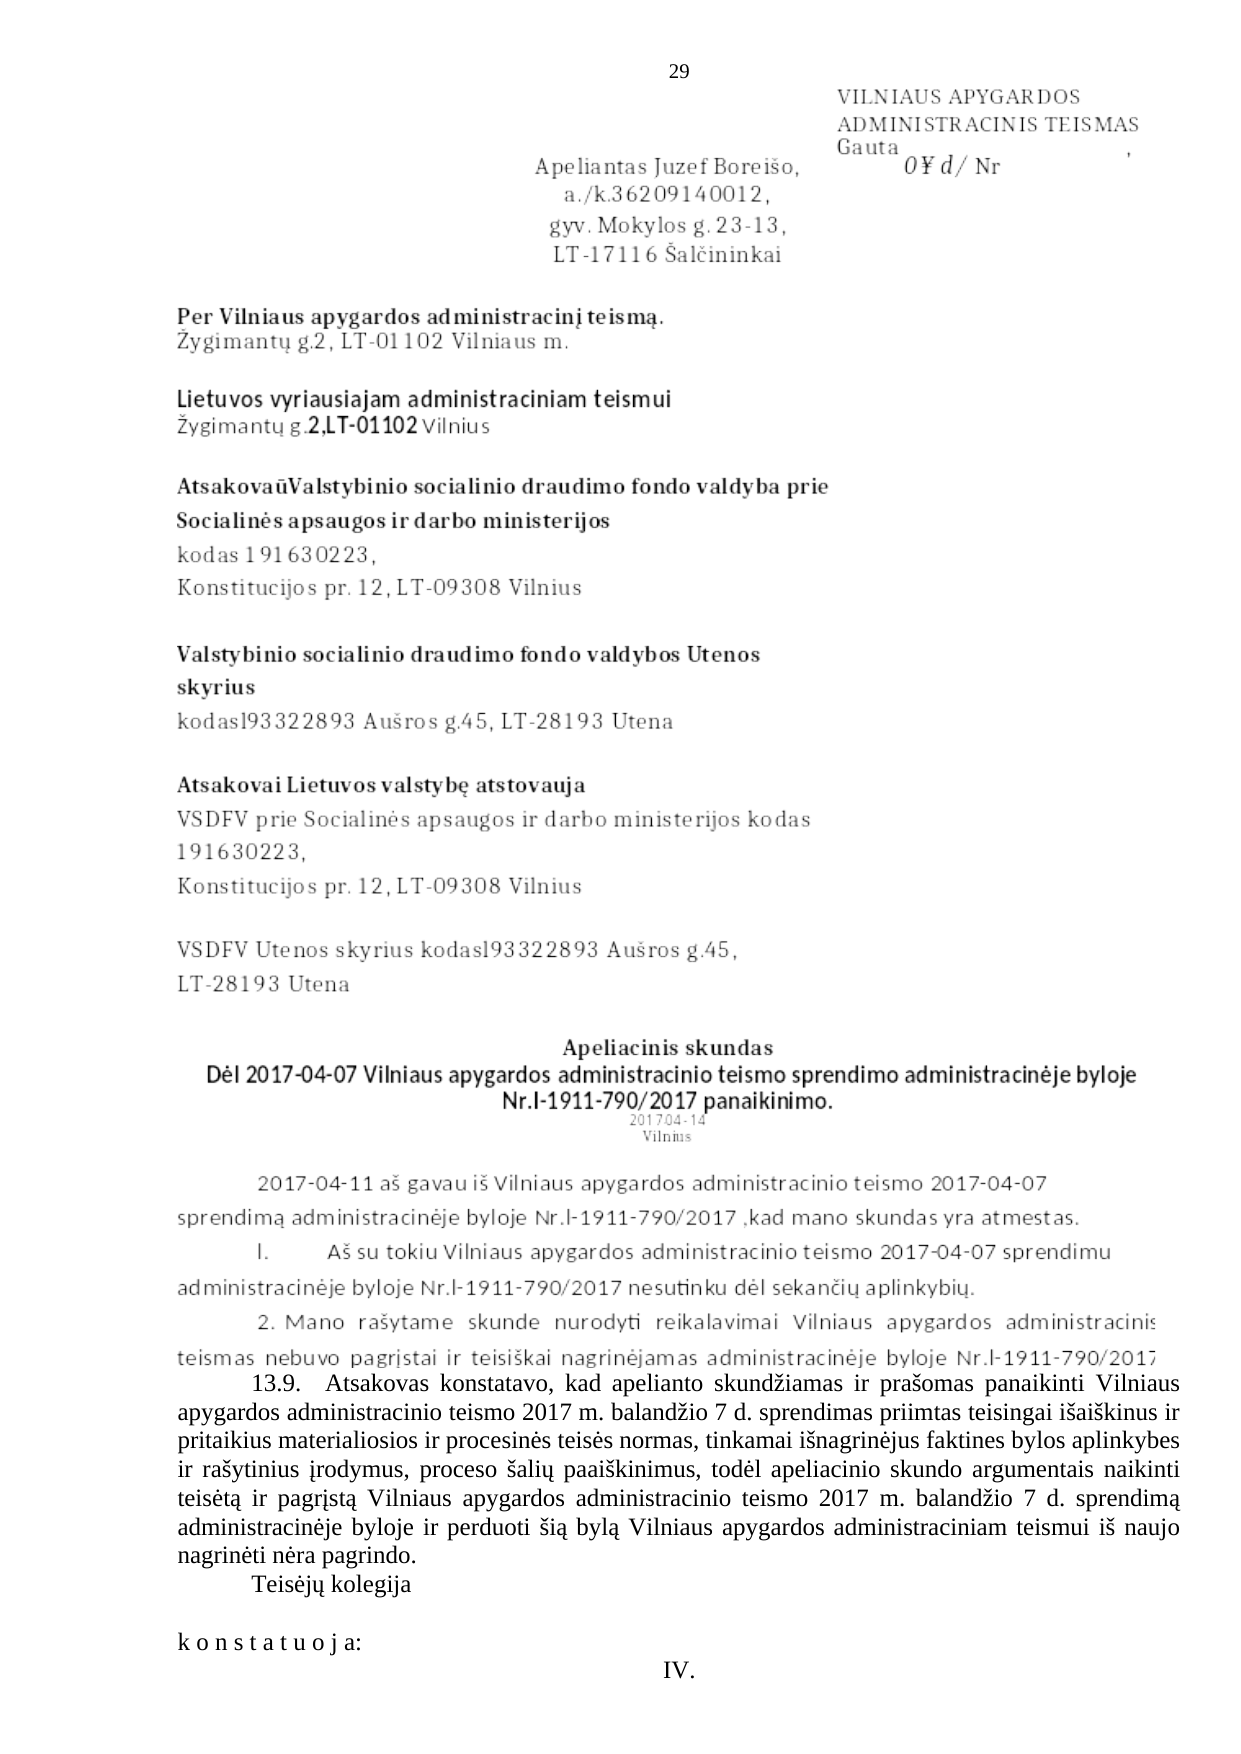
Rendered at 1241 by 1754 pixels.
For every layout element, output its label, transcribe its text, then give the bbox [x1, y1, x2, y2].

text k o n s t a t u o j a: [177, 1627, 1181, 1655]
text Teisėjų kolegija [177, 1569, 1181, 1598]
text IV. [177, 1655, 1181, 1684]
text 13.9. Atsakovas konstatavo, kad apelianto skundžiamas ir prašomas panaikinti Vilniaus apygardos administracinio teismo 2017 m. balandžio 7 d. sprendimas priimtas teisingai išaiškinus ir pritaikius materialiosios ir procesinės teisės normas, tinkamai išnagrinėjus faktines bylos aplinkybes ir rašytinius įrodymus, proceso šalių paaiškinimus, todėl apeliacinio skundo argumentais naikinti teisėtą ir pagrįstą Vilniaus apygardos administracinio teismo 2017 m. balandžio 7 d. sprendimą administracinėje byloje ir perduoti šią bylą Vilniaus apygardos administraciniam teismui iš naujo nagrinėti nėra pagrindo. [177, 1368, 1181, 1569]
